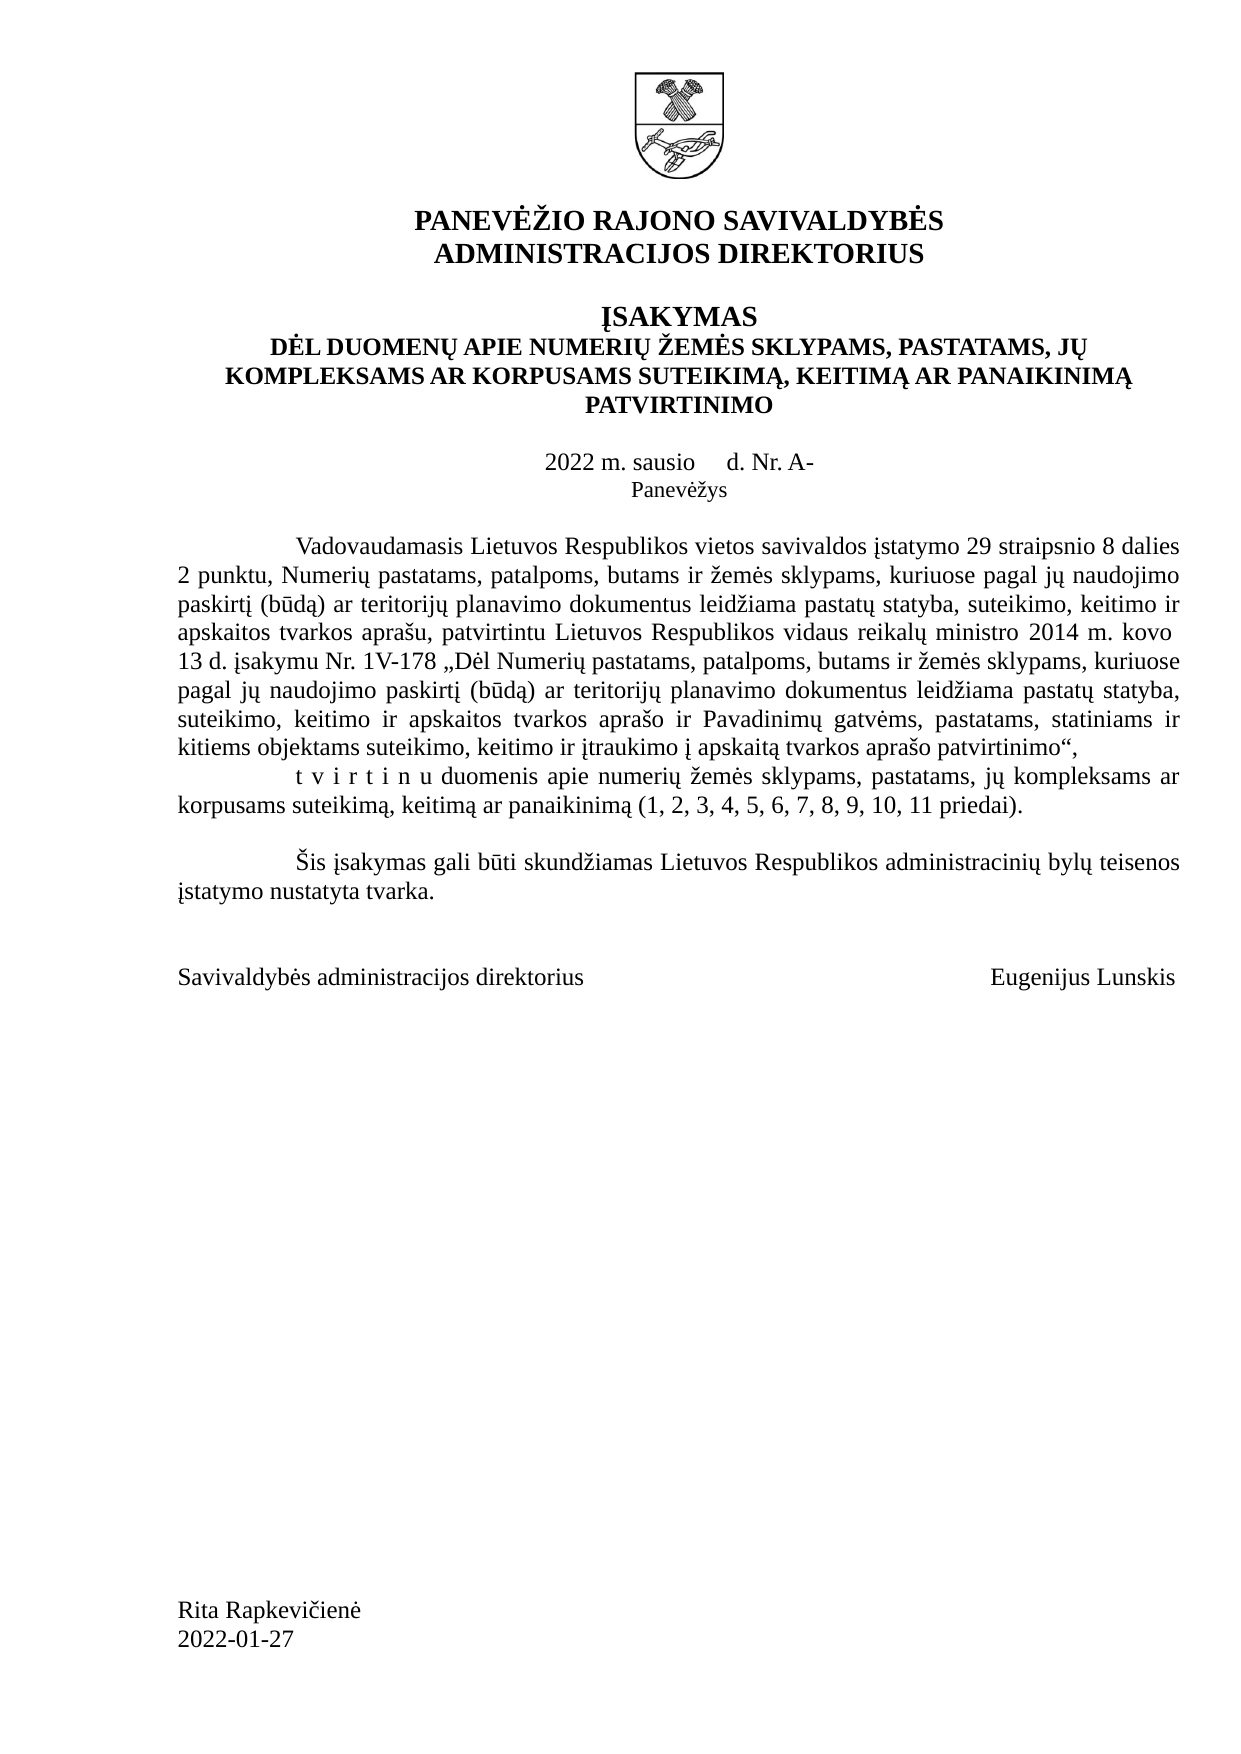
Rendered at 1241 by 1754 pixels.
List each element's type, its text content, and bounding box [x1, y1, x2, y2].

text t v i r t i n u duomenis apie numerių žemės sklypams, pastatams, jų kompleksams ar korpusams suteikimą, keitimą ar panaikinimą (1, 2, 3, 4, 5, 6, 7, 8, 9, 10, 11 priedai). [177, 761, 1181, 819]
text Vadovaudamasis Lietuvos Respublikos vietos savivaldos įstatymo 29 straipsnio 8 dalies 2 punktu, Numerių pastatams, patalpoms, butams ir žemės sklypams, kuriuose pagal jų naudojimo paskirtį (būdą) ar teritorijų planavimo dokumentus leidžiama pastatų statyba, suteikimo, keitimo ir apskaitos tvarkos aprašu, patvirtintu Lietuvos Respublikos vidaus reikalų ministro 2014 m. kovo 13 d. įsakymu Nr. 1V-178 „Dėl Numerių pastatams, patalpoms, butams ir žemės sklypams, kuriuose pagal jų naudojimo paskirtį (būdą) ar teritorijų planavimo dokumentus leidžiama pastatų statyba, suteikimo, keitimo ir apskaitos tvarkos aprašo ir Pavadinimų gatvėms, pastatams, statiniams ir kitiems objektams suteikimo, keitimo ir įtraukimo į apskaitą tvarkos aprašo patvirtinimo“, [177, 531, 1181, 761]
text Savivaldybės administracijos direktorius Eugenijus Lunskis [177, 962, 1181, 991]
text Šis įsakymas gali būti skundžiamas Lietuvos Respublikos administracinių bylų teisenos įstatymo nustatyta tvarka. [177, 847, 1181, 905]
text DĖL DUOMENŲ APIE NUMERIŲ ŽEMĖS SKLYPAMS, PASTATAMS, JŲ KOMPLEKSAMS AR KORPUSAMS SUTEIKIMĄ, KEITIMĄ AR PANAIKINIMĄ PATVIRTINIMO [177, 332, 1181, 418]
text 2022 m. sausio d. Nr. A- [177, 447, 1181, 476]
text Rita Rapkevičienė [177, 1595, 1181, 1624]
text 2022-01-27 [177, 1624, 1181, 1652]
text Panevėžys [177, 476, 1181, 502]
